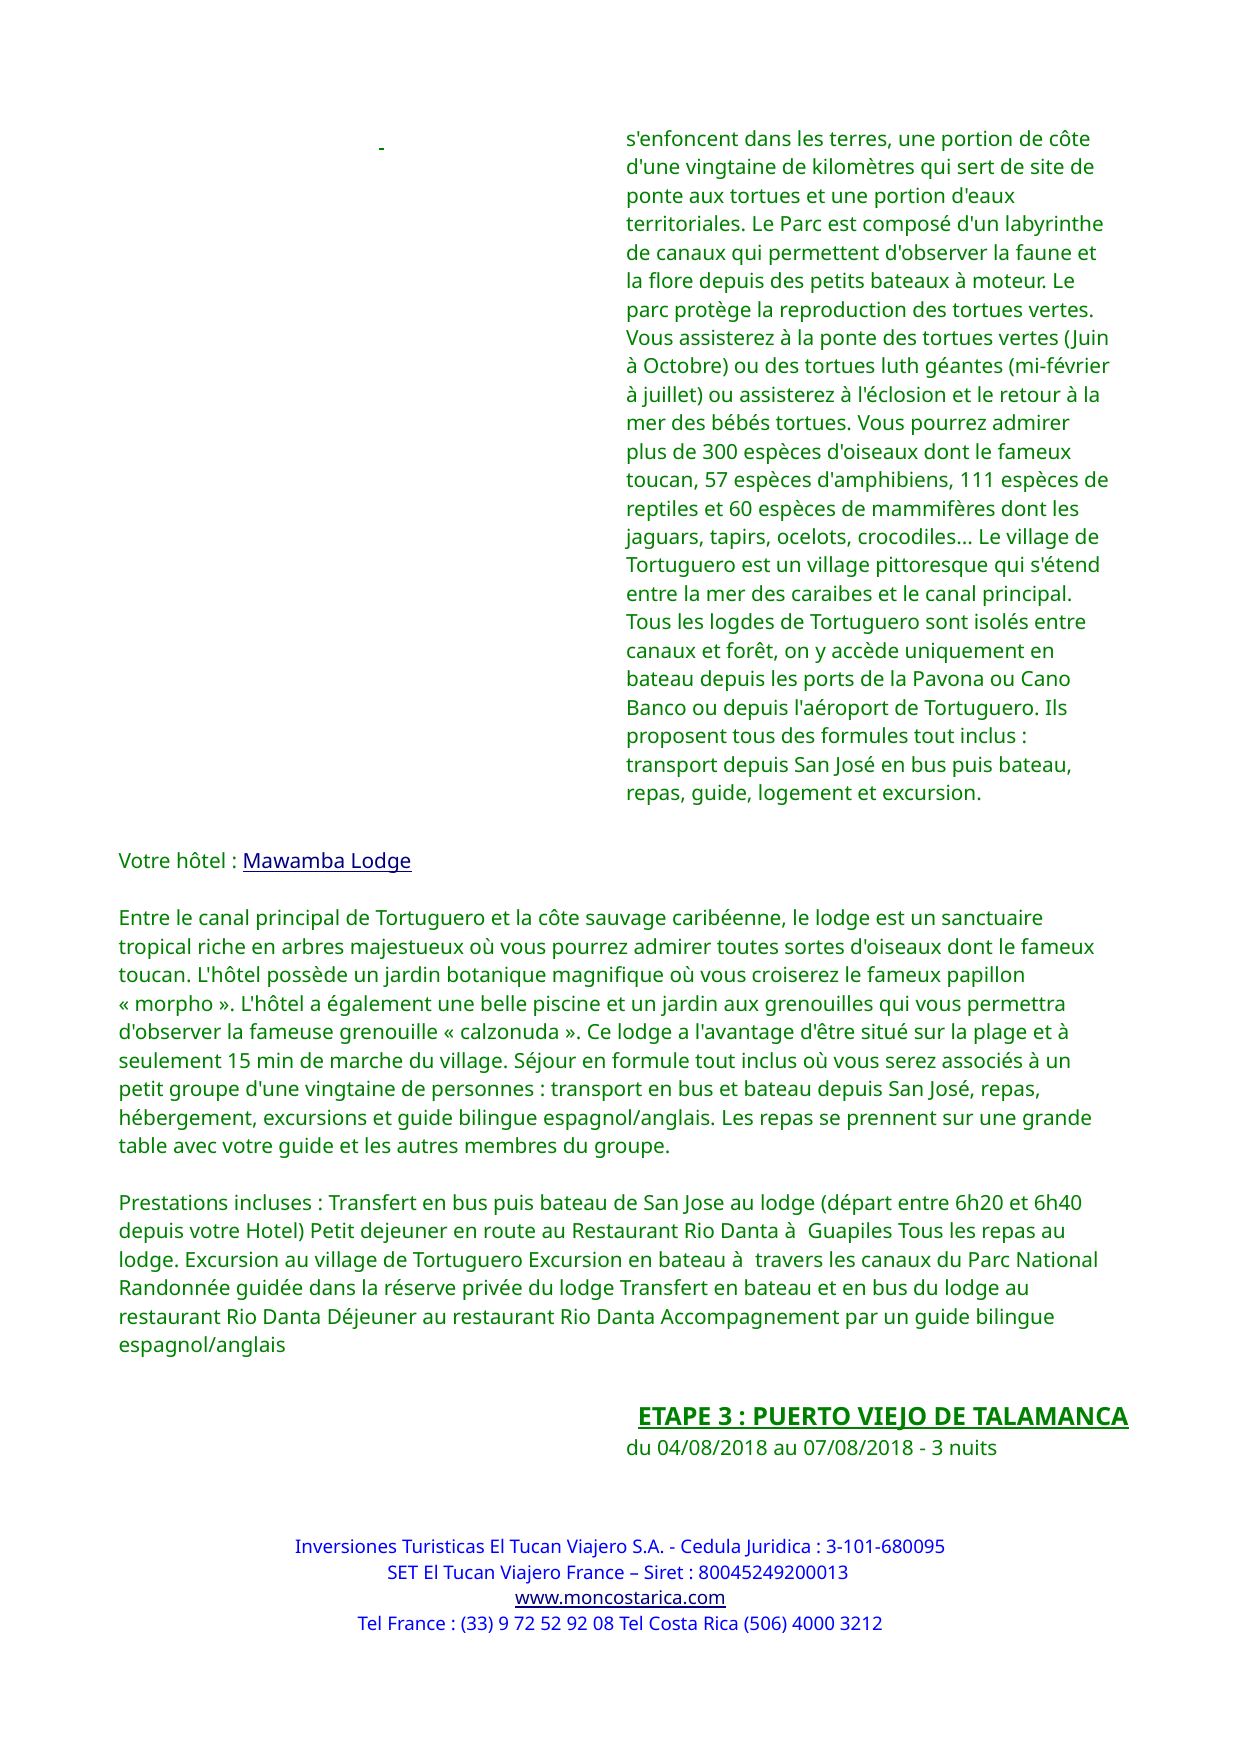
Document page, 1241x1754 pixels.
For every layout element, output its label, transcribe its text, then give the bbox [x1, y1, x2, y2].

text Votre hôtel : Mawamba Lodge [118, 846, 1122, 875]
text Entre le canal principal de Tortuguero et la côte sauvage caribéenne, le lodge est un sanctuaire tropical riche en arbres majestueux où vous pourrez admirer toutes sortes d'oiseaux dont le fameux toucan. L'hôtel possède un jardin botanique magnifique où vous croiserez le fameux papillon « morpho ». L'hôtel a également une belle piscine et un jardin aux grenouilles qui vous permettra d'observer la fameuse grenouille « calzonuda ». Ce lodge a l'avantage d'être situé sur la plage et à seulement 15 min de marche du village. Séjour en formule tout inclus où vous serez associés à un petit groupe d'une vingtaine de personnes : transport en bus et bateau depuis San José, repas, hébergement, excursions et guide bilingue espagnol/anglais. Les repas se prennent sur une grande table avec votre guide et les autres membres du groupe. [118, 903, 1122, 1159]
table_header [118, 1393, 620, 1495]
table_header ETAPE 2 : PARC NATIONAL TORTUGUERO du 02/08/2018 au 04/08/2018 - 2 nuits Le Parc National de Tortuguero, situé le long de la côte caribéenne nord et d'une superficie de 19 000 hectares, comprend des marécages qui s'enfoncent dans les terres, une portion de côte d'une vingtaine de kilomètres qui sert de site de ponte aux tortues et une portion d'eaux territoriales. Le Parc est composé d'un labyrinthe de canaux qui permettent d'observer la faune et la flore depuis des petits bateaux à moteur. Le parc protège la reproduction des tortues vertes. Vous assisterez à la ponte des tortues vertes (Juin à Octobre) ou des tortues luth géantes (mi-février à juillet) ou assisterez à l'éclosion et le retour à la mer des bébés tortues. Vous pourrez admirer plus de 300 espèces d'oiseaux dont le fameux toucan, 57 espèces d'amphibiens, 111 espèces de reptiles et 60 espèces de mammifères dont les jaguars, tapirs, ocelots, crocodiles... Le village de Tortuguero est un village pittoresque qui s'étend entre la mer des caraibes et le canal principal. Tous les logdes de Tortuguero sont isolés entre canaux et forêt, on y accède uniquement en bateau depuis les ports de la Pavona ou Cano Banco ou depuis l'aéroport de Tortuguero. Ils proposent tous des formules tout inclus : transport depuis San José en bus puis bateau, repas, guide, logement et excursion. [620, 118, 1122, 812]
table_header ETAPE 3 : PUERTO VIEJO DE TALAMANCA du 04/08/2018 au 07/08/2018 - 3 nuits Une étape au bord de la mer des caraïbes unique en biodiversité et mélange de culture (créole, rasta, surfeur, bohème) qui donne la possibilité de visiter le Parc National de Cahuita et le Refuge National de Vie Sauvage Manzanillo, d'explorer les récifs coralliens en plongée bouteille ou apnée, de profiter des plages de sable blond et d'une faune très abondante (paresseux, singes, coatis, morphos...). Le Parc National de Cahuita est un promontoire couvert de forêt tropicale avec à ses pieds des plages avec des eaux turquoises. Le refuge National de Vie Sylvestre MANZANILLO – GANDOCA est situé à l'extrême sud de la côte caraibe entre le Rio Cocles et le Rio Sixaola (qui marque la frontière du Panama). Il a été crée en 1985 pour protèger 5013 ha terrestres et 4436 ha maritimes. Il possède un grand nombre d'espèces de plantes et d'animaux qui vivent exclusivement dans des environnements aquatiques. Il offre des paysages de mangroves, de marais et de forêts tropicales humides. Il protège notamment le lamentin, espèce en voie d'extinction et les tortues Baula qui viennent pondre de février à mai. On y observe également des dauphins. Puerto Viejo est un charmant village côtier très animé qui possède plusieurs plages sauvages : Playa Cocles, Playa Chiquita et Playa Punta Uva, Playa Manzanillo. C'est également le point de départ pour des excursion dans les réserves indigènes Bribri des montagnes de Talamanca. [620, 1393, 1122, 1495]
text Prestations incluses : Transfert en bus puis bateau de San Jose au lodge (départ entre 6h20 et 6h40 depuis votre Hotel) Petit dejeuner en route au Restaurant Rio Danta à Guapiles Tous les repas au lodge. Excursion au village de Tortuguero Excursion en bateau à travers les canaux du Parc National Randonnée guidée dans la réserve privée du lodge Transfert en bateau et en bus du lodge au restaurant Rio Danta Déjeuner au restaurant Rio Danta Accompagnement par un guide bilingue espagnol/anglais [118, 1188, 1122, 1359]
table_header [118, 118, 620, 812]
